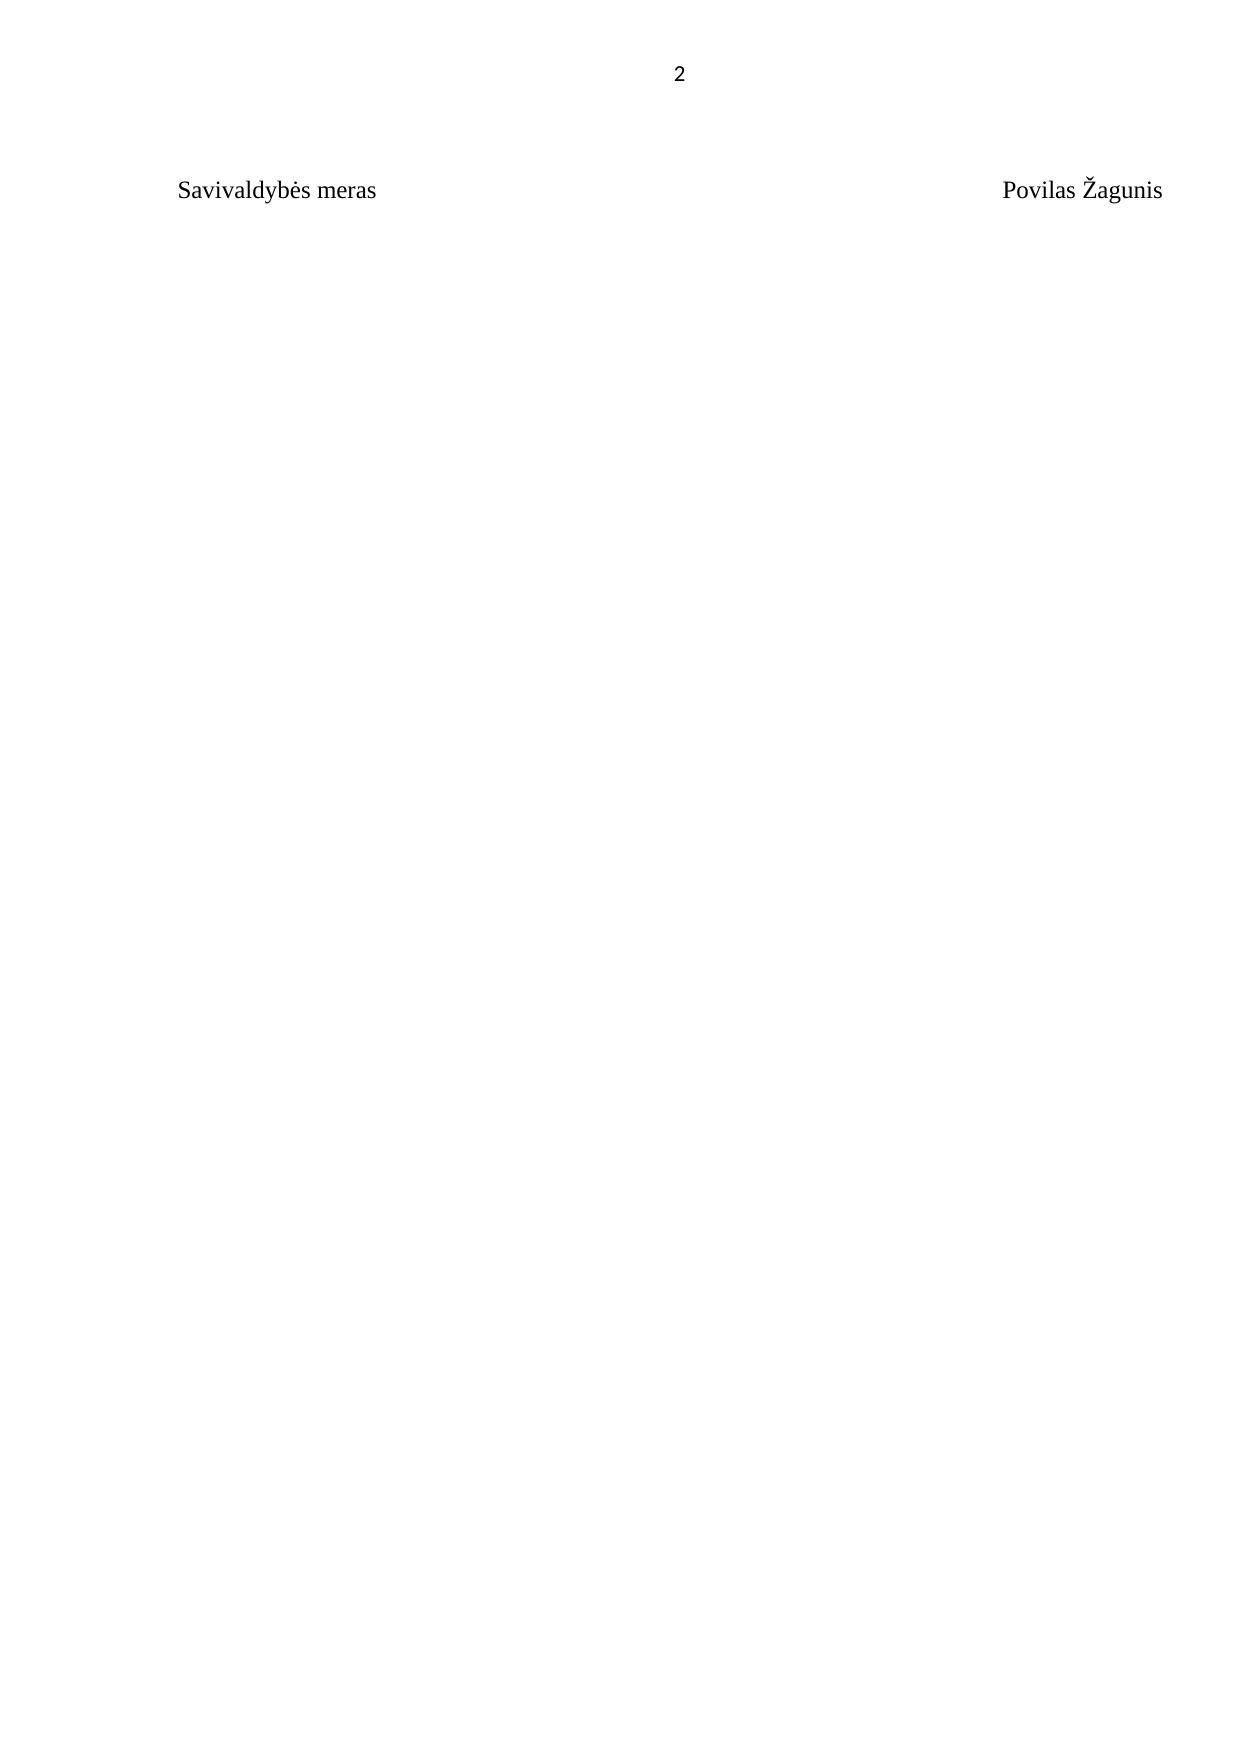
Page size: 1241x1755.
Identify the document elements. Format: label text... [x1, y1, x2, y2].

text Savivaldybės meras Povilas Žagunis [177, 176, 1181, 204]
